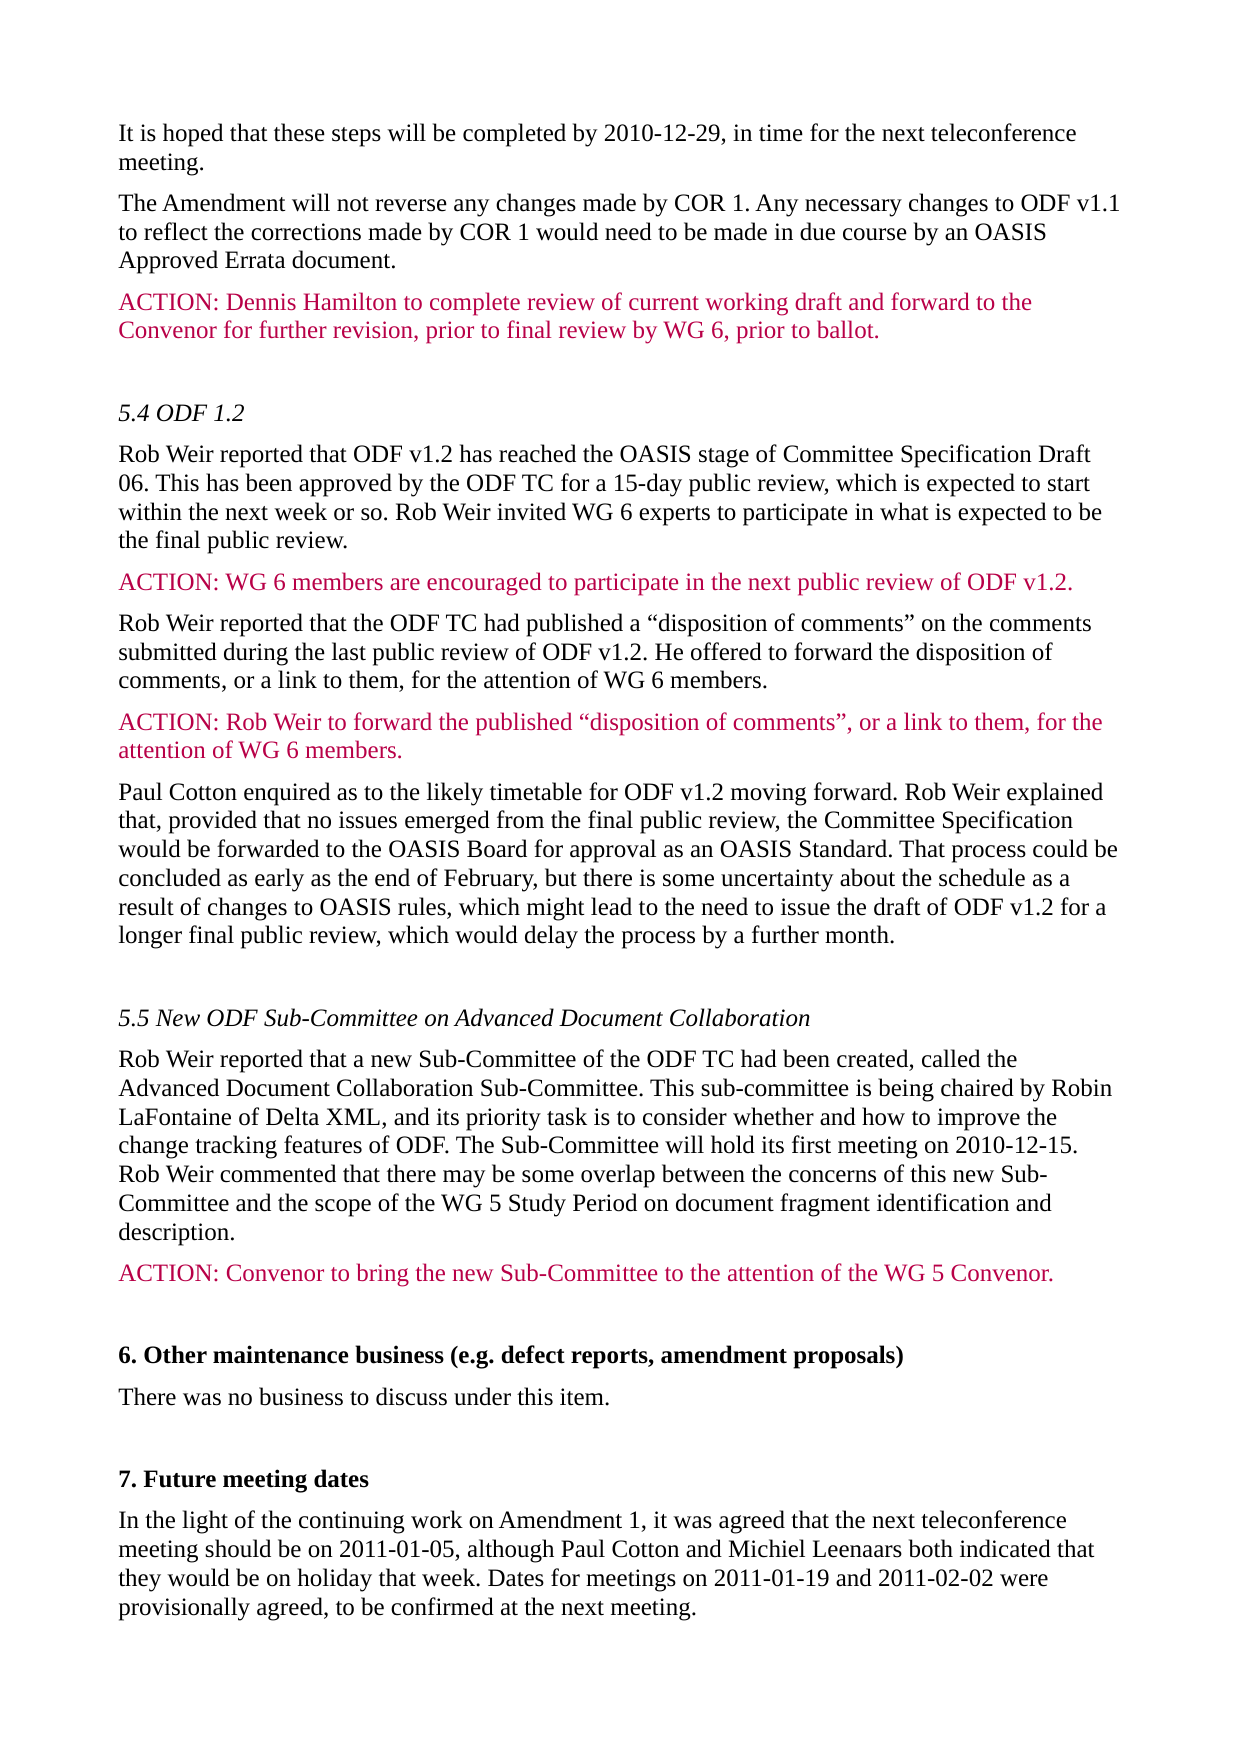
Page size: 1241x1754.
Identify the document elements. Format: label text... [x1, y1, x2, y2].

text Rob Weir reported that the ODF TC had published a “disposition of comments” on the comments submitted during the last public review of ODF v1.2. He offered to forward the disposition of comments, or a link to them, for the attention of WG 6 members. [118, 608, 1122, 694]
text Rob Weir reported that ODF v1.2 has reached the OASIS stage of Committee Specification Draft 06. This has been approved by the ODF TC for a 15-day public review, which is expected to start within the next week or so. Rob Weir invited WG 6 experts to participate in what is expected to be the final public review. [118, 439, 1122, 554]
text 5.4 ODF 1.2 [118, 398, 1122, 427]
text 7. Future meeting dates [118, 1464, 1122, 1493]
text 5.5 New ODF Sub-Committee on Advanced Document Collaboration [118, 1003, 1122, 1032]
text The Amendment will not reverse any changes made by COR 1. Any necessary changes to ODF v1.1 to reflect the corrections made by COR 1 would need to be made in due course by an OASIS Approved Errata document. [118, 188, 1122, 274]
text In the light of the continuing work on Amendment 1, it was agreed that the next teleconference meeting should be on 2011-01-05, although Paul Cotton and Michiel Leenaars both indicated that they would be on holiday that week. Dates for meetings on 2011-01-19 and 2011-02-02 were provisionally agreed, to be confirmed at the next meeting. [118, 1506, 1122, 1621]
text 6. Other maintenance business (e.g. defect reports, amendment proposals) [118, 1341, 1122, 1369]
text ACTION: Convenor to bring the new Sub-Committee to the attention of the WG 5 Convenor. [118, 1258, 1122, 1287]
text Rob Weir reported that a new Sub-Committee of the ODF TC had been created, called the Advanced Document Collaboration Sub-Committee. This sub-committee is being chaired by Robin LaFontaine of Delta XML, and its priority task is to consider whether and how to improve the change tracking features of ODF. The Sub-Committee will hold its first meeting on 2010-12-15. Rob Weir commented that there may be some overlap between the concerns of this new Sub-Committee and the scope of the WG 5 Study Period on document fragment identification and description. [118, 1044, 1122, 1246]
text ACTION: Rob Weir to forward the published “disposition of comments”, or a link to them, for the attention of WG 6 members. [118, 707, 1122, 764]
text Paul Cotton enquired as to the likely timetable for ODF v1.2 moving forward. Rob Weir explained that, provided that no issues emerged from the final public review, the Committee Specification would be forwarded to the OASIS Board for approval as an OASIS Standard. That process could be concluded as early as the end of February, but there is some uncertainty about the schedule as a result of changes to OASIS rules, which might lead to the need to issue the draft of ODF v1.2 for a longer final public review, which would delay the process by a further month. [118, 777, 1122, 949]
text It is hoped that these steps will be completed by 2010-12-29, in time for the next teleconference meeting. [118, 118, 1122, 176]
text ACTION: Dennis Hamilton to complete review of current working draft and forward to the Convenor for further revision, prior to final review by WG 6, prior to ballot. [118, 287, 1122, 344]
text ACTION: WG 6 members are encouraged to participate in the next public review of ODF v1.2. [118, 567, 1122, 596]
text There was no business to discuss under this item. [118, 1382, 1122, 1411]
